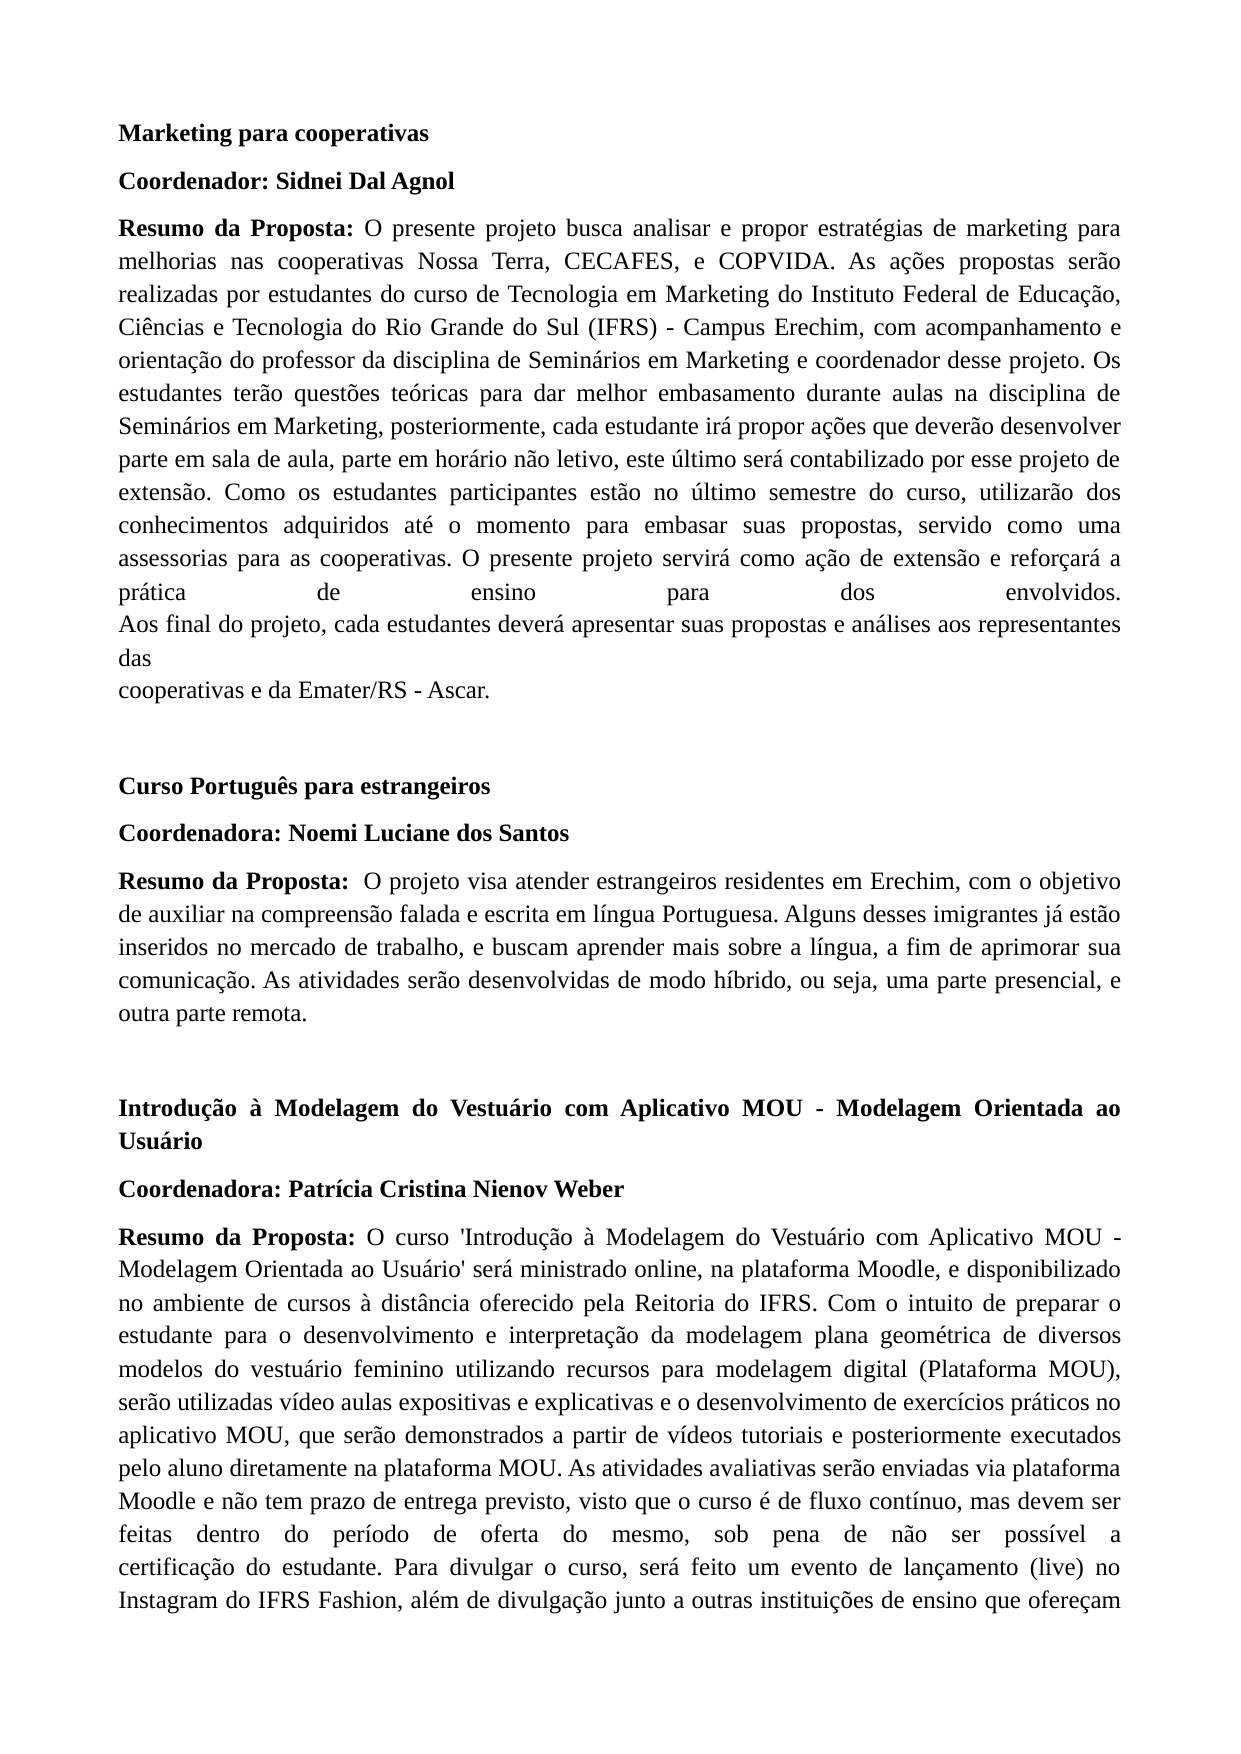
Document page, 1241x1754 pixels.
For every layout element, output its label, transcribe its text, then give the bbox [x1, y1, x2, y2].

text Coordenadora: Noemi Luciane dos Santos [118, 818, 1122, 847]
text Resumo da Proposta: O presente projeto busca analisar e propor estratégias de marketing para melhorias nas cooperativas Nossa Terra, CECAFES, e COPVIDA. As ações propostas serão realizadas por estudantes do curso de Tecnologia em Marketing do Instituto Federal de Educação, Ciências e Tecnologia do Rio Grande do Sul (IFRS) - Campus Erechim, com acompanhamento e orientação do professor da disciplina de Seminários em Marketing e coordenador desse projeto. Os estudantes terão questões teóricas para dar melhor embasamento durante aulas na disciplina de Seminários em Marketing, posteriormente, cada estudante irá propor ações que deverão desenvolver parte em sala de aula, parte em horário não letivo, este último será contabilizado por esse projeto de extensão. Como os estudantes participantes estão no último semestre do curso, utilizarão dos conhecimentos adquiridos até o momento para embasar suas propostas, servido como uma assessorias para as cooperativas. O presente projeto servirá como ação de extensão e reforçará a prática de ensino para dos envolvidos. Aos final do projeto, cada estudantes deverá apresentar suas propostas e análises aos representantes das cooperativas e da Emater/RS - Ascar. [118, 213, 1122, 704]
text Introdução à Modelagem do Vestuário com Aplicativo MOU - Modelagem Orientada ao Usuário [118, 1093, 1122, 1155]
text Coordenadora: Patrícia Cristina Nienov Weber [118, 1174, 1122, 1203]
text Marketing para cooperativas [118, 118, 1122, 147]
text Coordenador: Sidnei Dal Agnol [118, 166, 1122, 194]
text Resumo da Proposta: O curso 'Introdução à Modelagem do Vestuário com Aplicativo MOU - Modelagem Orientada ao Usuário' será ministrado online, na plataforma Moodle, e disponibilizado no ambiente de cursos à distância oferecido pela Reitoria do IFRS. Com o intuito de preparar o estudante para o desenvolvimento e interpretação da modelagem plana geométrica de diversos modelos do vestuário feminino utilizando recursos para modelagem digital (Plataforma MOU), serão utilizadas vídeo aulas expositivas e explicativas e o desenvolvimento de exercícios práticos no aplicativo MOU, que serão demonstrados a partir de vídeos tutoriais e posteriormente executados pelo aluno diretamente na plataforma MOU. As atividades avaliativas serão enviadas via plataforma Moodle e não tem prazo de entrega previsto, visto que o curso é de fluxo contínuo, mas devem ser feitas dentro do período de oferta do mesmo, sob pena de não ser possível a certificação do estudante. Para divulgar o curso, será feito um evento de lançamento (live) no Instagram do IFRS Fashion, além de divulgação junto a outras instituições de ensino que ofereçam [118, 1222, 1122, 1613]
text Curso Português para estrangeiros [118, 771, 1122, 799]
text Resumo da Proposta: O projeto visa atender estrangeiros residentes em Erechim, com o objetivo de auxiliar na compreensão falada e escrita em língua Portuguesa. Alguns desses imigrantes já estão inseridos no mercado de trabalho, e buscam aprender mais sobre a língua, a fim de aprimorar sua comunicação. As atividades serão desenvolvidas de modo híbrido, ou seja, uma parte presencial, e outra parte remota. [118, 866, 1122, 1027]
